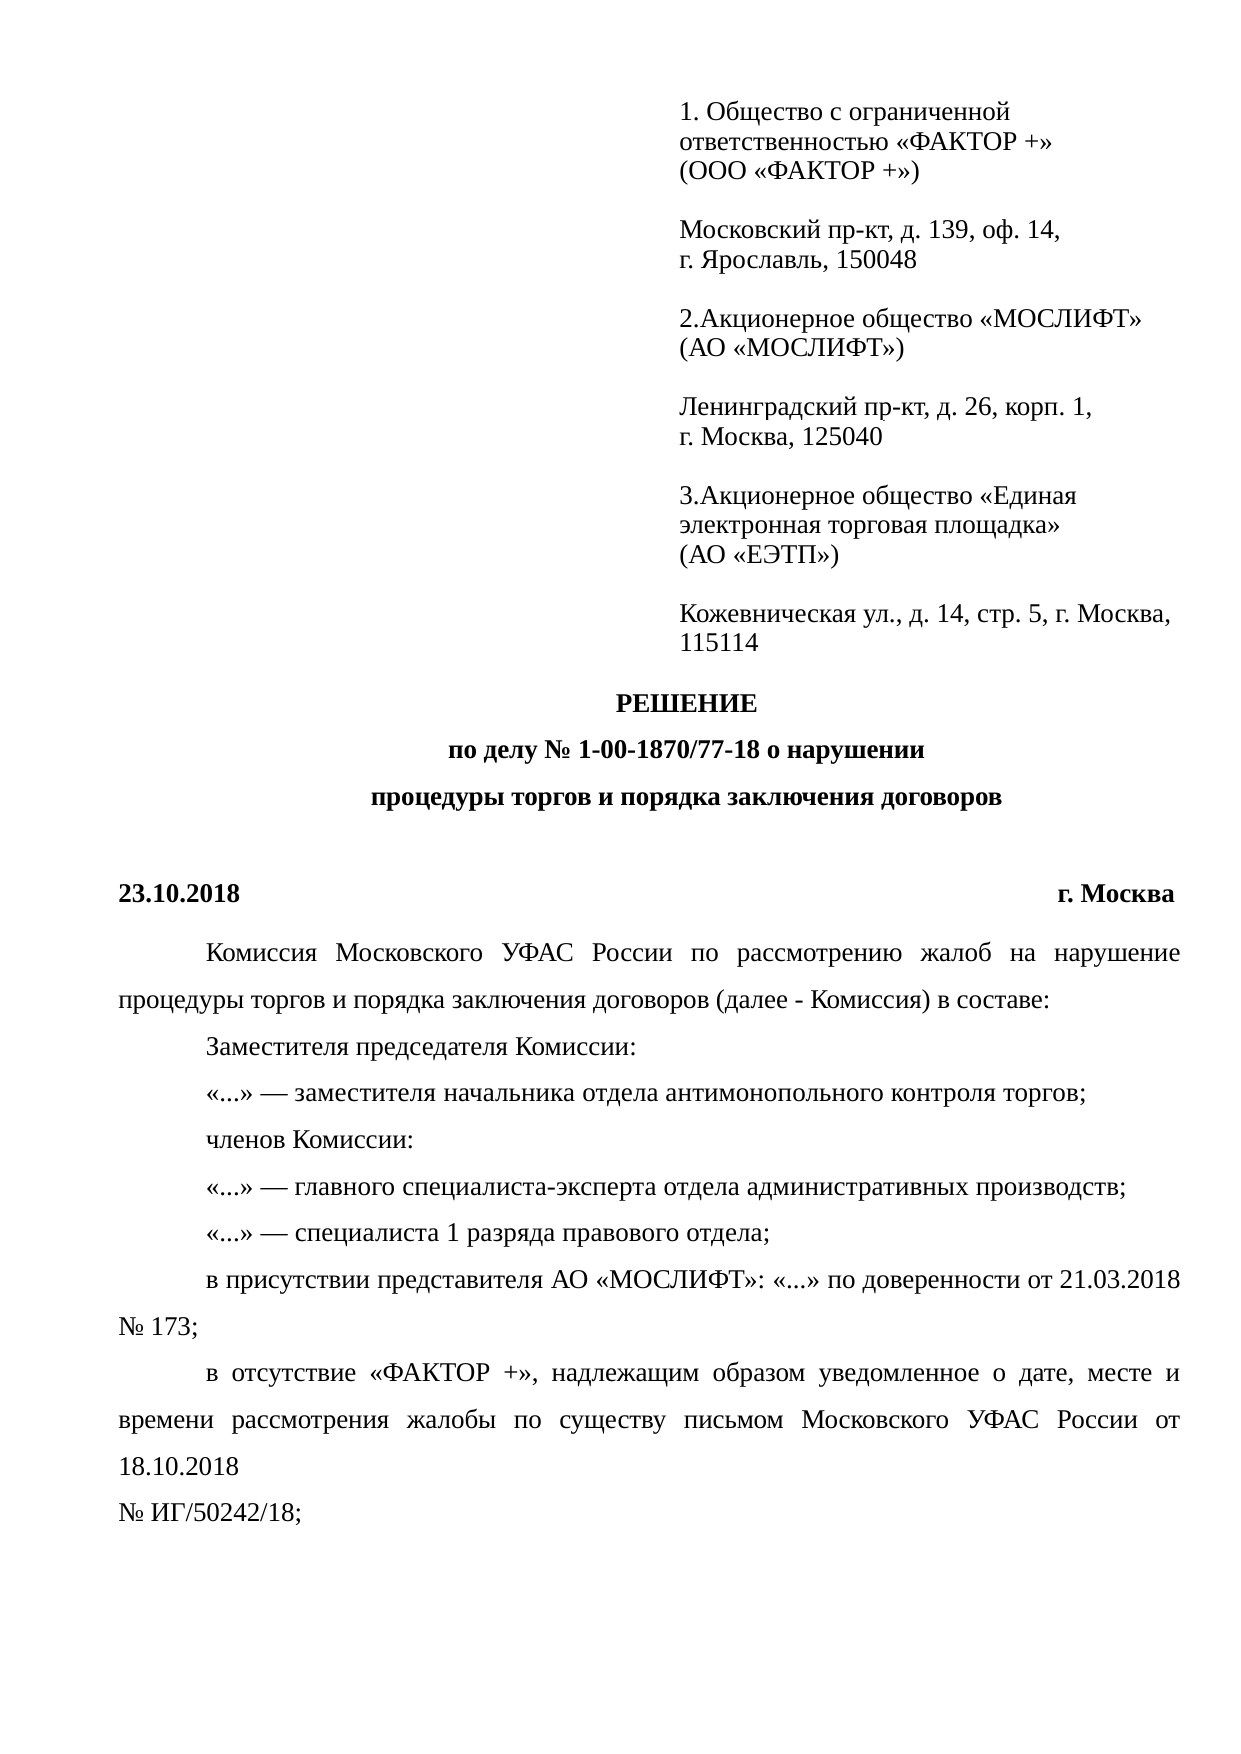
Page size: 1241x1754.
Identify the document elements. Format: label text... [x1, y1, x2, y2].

text 23.10.2018 г. Москва [118, 877, 1181, 908]
text в присутствии представителя АО «МОСЛИФТ»: «...» по доверенности от 21.03.2018 № 173; [118, 1263, 1181, 1341]
text 2.Акционерное общество «МОСЛИФТ» [679, 304, 1181, 333]
text Московский пр-кт, д. 139, оф. 14, г. Ярославль, 150048 [679, 215, 1181, 274]
text процедуры торгов и порядка заключения договоров [118, 780, 1181, 811]
text Кожевническая ул., д. 14, стр. 5, г. Москва, 115114 [679, 598, 1181, 657]
text «...» — специалиста 1 разряда правового отдела; [118, 1216, 1181, 1247]
text (АО «МОСЛИФТ») [679, 333, 1181, 363]
text «...» — главного специалиста-эксперта отдела административных производств; [118, 1170, 1181, 1201]
text Заместителя председателя Комиссии: [118, 1030, 1181, 1061]
text РЕШЕНИЕ [118, 687, 1181, 718]
text членов Комиссии: [118, 1123, 1181, 1154]
text 1. Общество с ограниченной ответственностью «ФАКТОР +» [679, 97, 1181, 156]
text Комиссия Московского УФАС России по рассмотрению жалоб на нарушение процедуры торгов и порядка заключения договоров (далее - Комиссия) в составе: [118, 936, 1181, 1014]
text 3.Акционерное общество «Единая электронная торговая площадка» [679, 481, 1181, 539]
text Ленинградский пр-кт, д. 26, корп. 1, г. Москва, 125040 [679, 392, 1181, 481]
text «...» — заместителя начальника отдела антимонопольного контроля торгов; [118, 1076, 1181, 1107]
text (ООО «ФАКТОР +») [679, 156, 1181, 186]
text (АО «ЕЭТП») [679, 539, 1181, 569]
text по делу № 1-00-1870/77-18 о нарушении [118, 733, 1181, 765]
text в отсутствие «ФАКТОР +», надлежащим образом уведомленное о дате, месте и времени рассмотрения жалобы по существу письмом Московского УФАС России от 18.10.2018 № ИГ/50242/18; [118, 1356, 1181, 1527]
